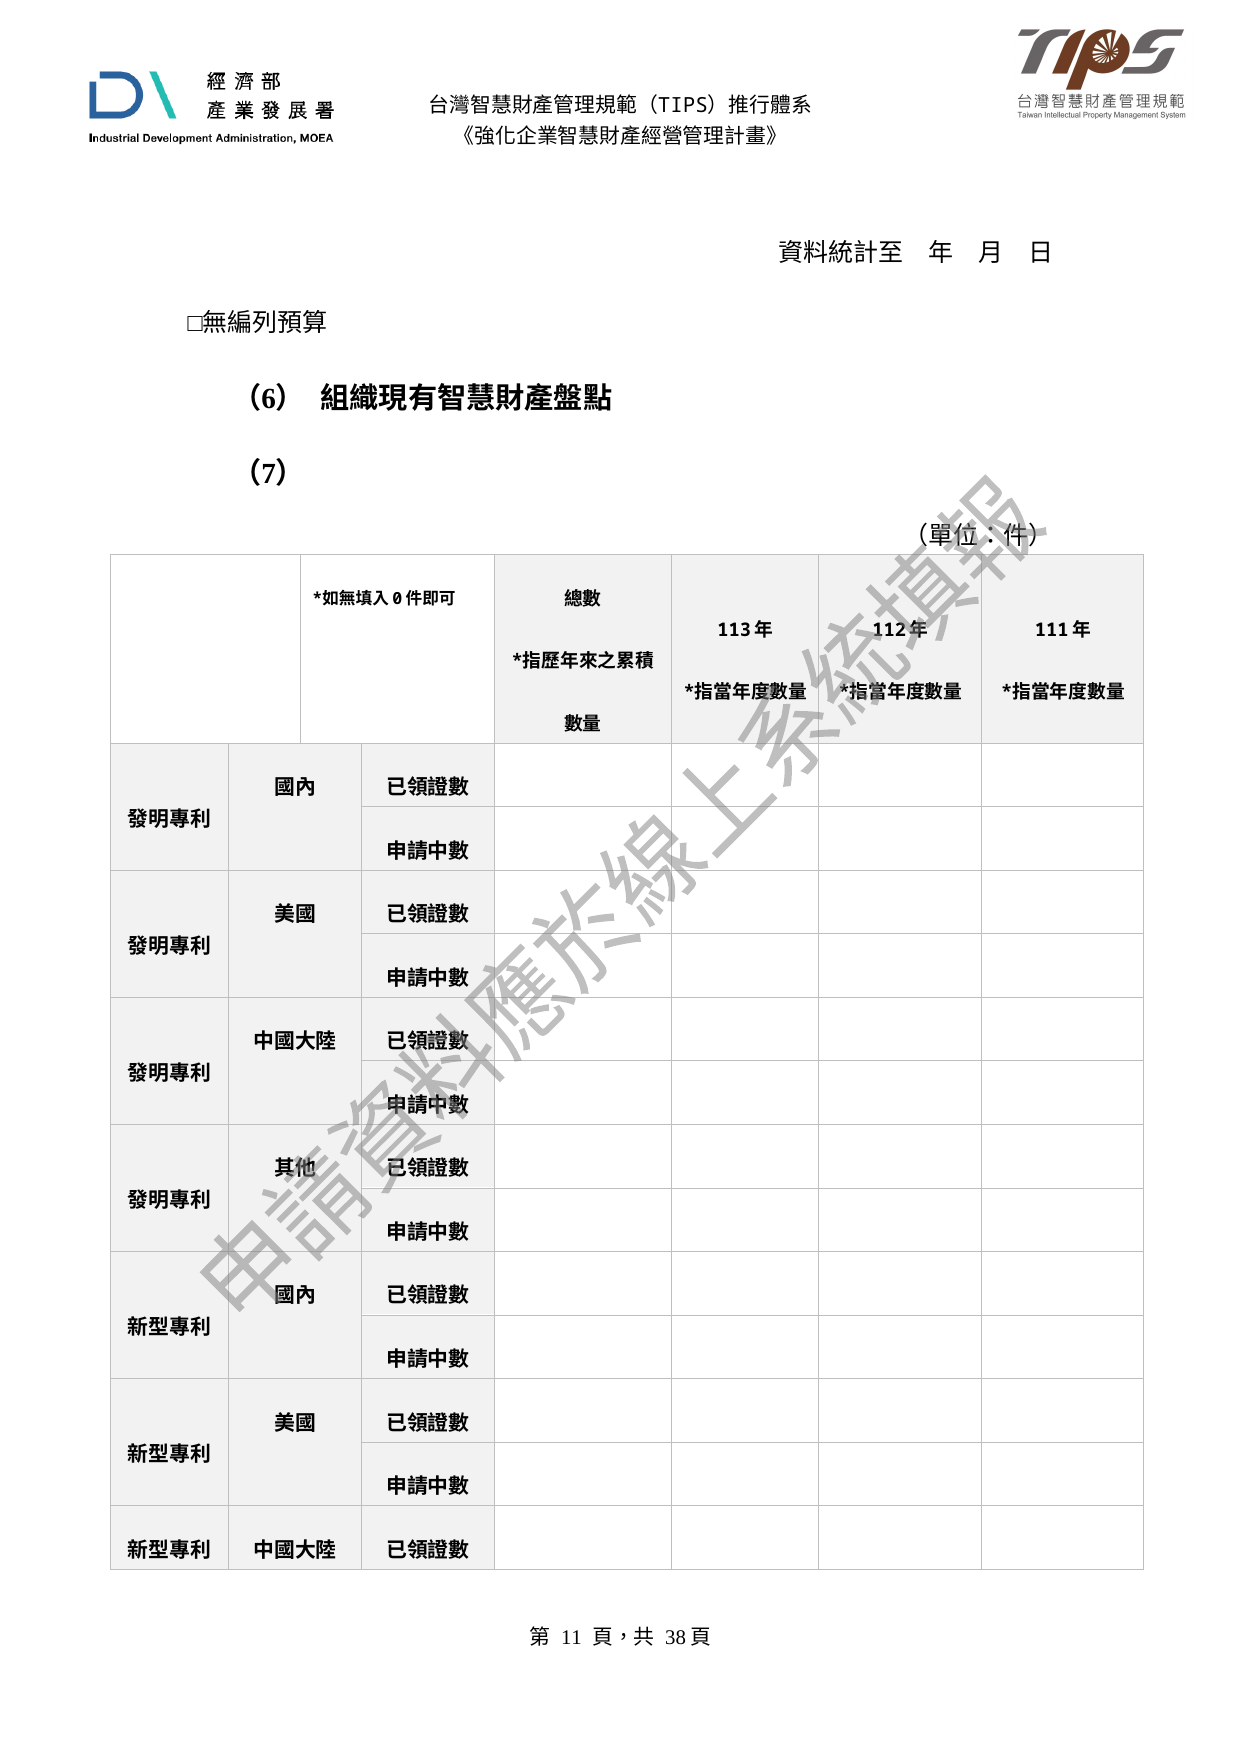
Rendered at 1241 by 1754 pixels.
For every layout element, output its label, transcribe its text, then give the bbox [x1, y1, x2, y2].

table_cell 國內 [229, 744, 361, 870]
table_header [111, 555, 300, 743]
table_header *如無填入0件即可 [301, 555, 494, 743]
table_cell [672, 1443, 818, 1505]
table_cell 申請中數 [362, 1189, 494, 1251]
table_cell [495, 1061, 671, 1124]
table_header 113年 *指當年度數量 [672, 555, 818, 743]
table_cell [672, 1316, 818, 1378]
table_cell [982, 1506, 1143, 1569]
table_cell [633, 825, 658, 849]
table_cell [982, 1379, 1143, 1442]
table_cell [819, 744, 981, 806]
table_cell 已領證數 [372, 1125, 408, 1160]
table_cell 發明專利 [111, 871, 228, 997]
table_cell [819, 934, 981, 997]
table_cell 中國大陸 [229, 998, 361, 1124]
table_cell 已領證數 [380, 1131, 416, 1168]
table_cell [672, 807, 818, 870]
table_cell [672, 1061, 818, 1124]
table_cell [982, 934, 1143, 997]
table_cell [508, 978, 520, 990]
table_cell 中國大陸 [229, 1506, 361, 1569]
table_cell 新型專利 [111, 1379, 228, 1505]
table_cell [819, 1061, 981, 1124]
table_cell [495, 871, 671, 933]
table_cell [495, 1189, 671, 1251]
table_cell 申請中數 [362, 1443, 494, 1505]
table_cell 申請中數 [362, 1316, 494, 1378]
text （單位：件） [959, 532, 973, 549]
table_cell [982, 1189, 1143, 1251]
table_cell [819, 1316, 981, 1378]
table_cell [500, 969, 513, 981]
table_cell [495, 934, 671, 997]
text （單位：件） [999, 508, 1018, 527]
table_cell [495, 1252, 671, 1314]
table_cell [672, 1252, 818, 1314]
table_cell [819, 1125, 981, 1187]
table_cell 已領證數 [362, 871, 494, 933]
table_cell 申請中數 [362, 934, 494, 997]
table_cell 國內 [229, 1252, 361, 1378]
table_cell 美國 [229, 871, 361, 997]
table_cell 美國 [229, 1379, 361, 1505]
table_cell [819, 871, 981, 933]
table_cell [672, 871, 818, 933]
text （單位：件） [941, 529, 954, 541]
table_cell 已領證數 [362, 1506, 494, 1569]
table_cell [982, 1252, 1143, 1314]
table_cell [495, 744, 671, 806]
table_cell [495, 1125, 671, 1187]
table_cell 新型專利 [111, 1252, 228, 1378]
table_cell [982, 998, 1143, 1060]
table_header 111年 *指當年度數量 [982, 555, 1143, 743]
table_cell 申請中數 [362, 807, 494, 870]
table_cell 發明專利 [111, 1125, 228, 1251]
table_cell [819, 998, 981, 1060]
text （單位：件） [1009, 532, 1021, 551]
table_header 總數 *指歷年來之累積數量 [495, 555, 671, 743]
table_cell [819, 1443, 981, 1505]
table_cell [819, 1506, 981, 1569]
table_cell [552, 934, 569, 943]
table_cell [649, 857, 671, 870]
table_cell [495, 1316, 671, 1378]
table_cell 已領證數 [362, 1379, 494, 1442]
table_cell [672, 998, 818, 1060]
table_cell [614, 871, 621, 878]
table_cell 已領證數 [362, 1252, 494, 1314]
table_cell 其他 [229, 1125, 361, 1251]
table_cell [982, 871, 1143, 933]
table_cell 已領證數 [364, 1125, 393, 1151]
table_cell [495, 998, 671, 1060]
table_cell 發明專利 [111, 998, 228, 1124]
table_cell [526, 992, 534, 997]
table_cell [643, 835, 668, 860]
table_cell [495, 1506, 671, 1569]
text （單位：件） [187, 492, 1011, 554]
table_cell [672, 744, 818, 806]
table_cell 發明專利 [111, 744, 228, 870]
table_cell [495, 807, 671, 870]
table_cell [982, 1125, 1143, 1187]
table_cell 新型專利 [111, 1506, 228, 1569]
table_cell 已領證數 [362, 744, 494, 806]
table_cell [672, 1125, 818, 1187]
table_cell [982, 1061, 1143, 1124]
table_cell [672, 1189, 818, 1251]
table_cell [819, 807, 981, 870]
subtitle 組織現有智慧財產盤點 [232, 354, 1053, 417]
table_cell 已領證數 [362, 1158, 390, 1187]
table_cell [819, 1379, 981, 1442]
table_cell 申請中數 [362, 1061, 494, 1124]
table_cell [819, 1252, 981, 1314]
table_cell [982, 1443, 1143, 1505]
text □無編列預算 [187, 279, 1053, 342]
table_cell [982, 1316, 1143, 1378]
text （單位：件） [970, 492, 1053, 554]
table_cell [672, 1506, 818, 1569]
table_cell [495, 1033, 513, 1060]
table_cell [672, 934, 818, 997]
table_cell [522, 998, 530, 1004]
table_cell 已領證數 [393, 1125, 494, 1187]
table_header 112年 *指當年度數量 [819, 555, 981, 743]
table_cell [495, 1379, 671, 1442]
table_cell [805, 744, 818, 758]
text 資料統計至 年 月 日 [187, 209, 1053, 272]
table_cell [495, 1443, 671, 1505]
table_cell [515, 985, 527, 997]
table_cell [982, 807, 1143, 870]
table_cell 已領證數 [362, 998, 494, 1060]
table_cell [672, 1379, 818, 1442]
table_cell [495, 979, 501, 997]
table_cell [982, 744, 1143, 806]
table_cell [819, 1189, 981, 1251]
table_cell [728, 807, 757, 822]
